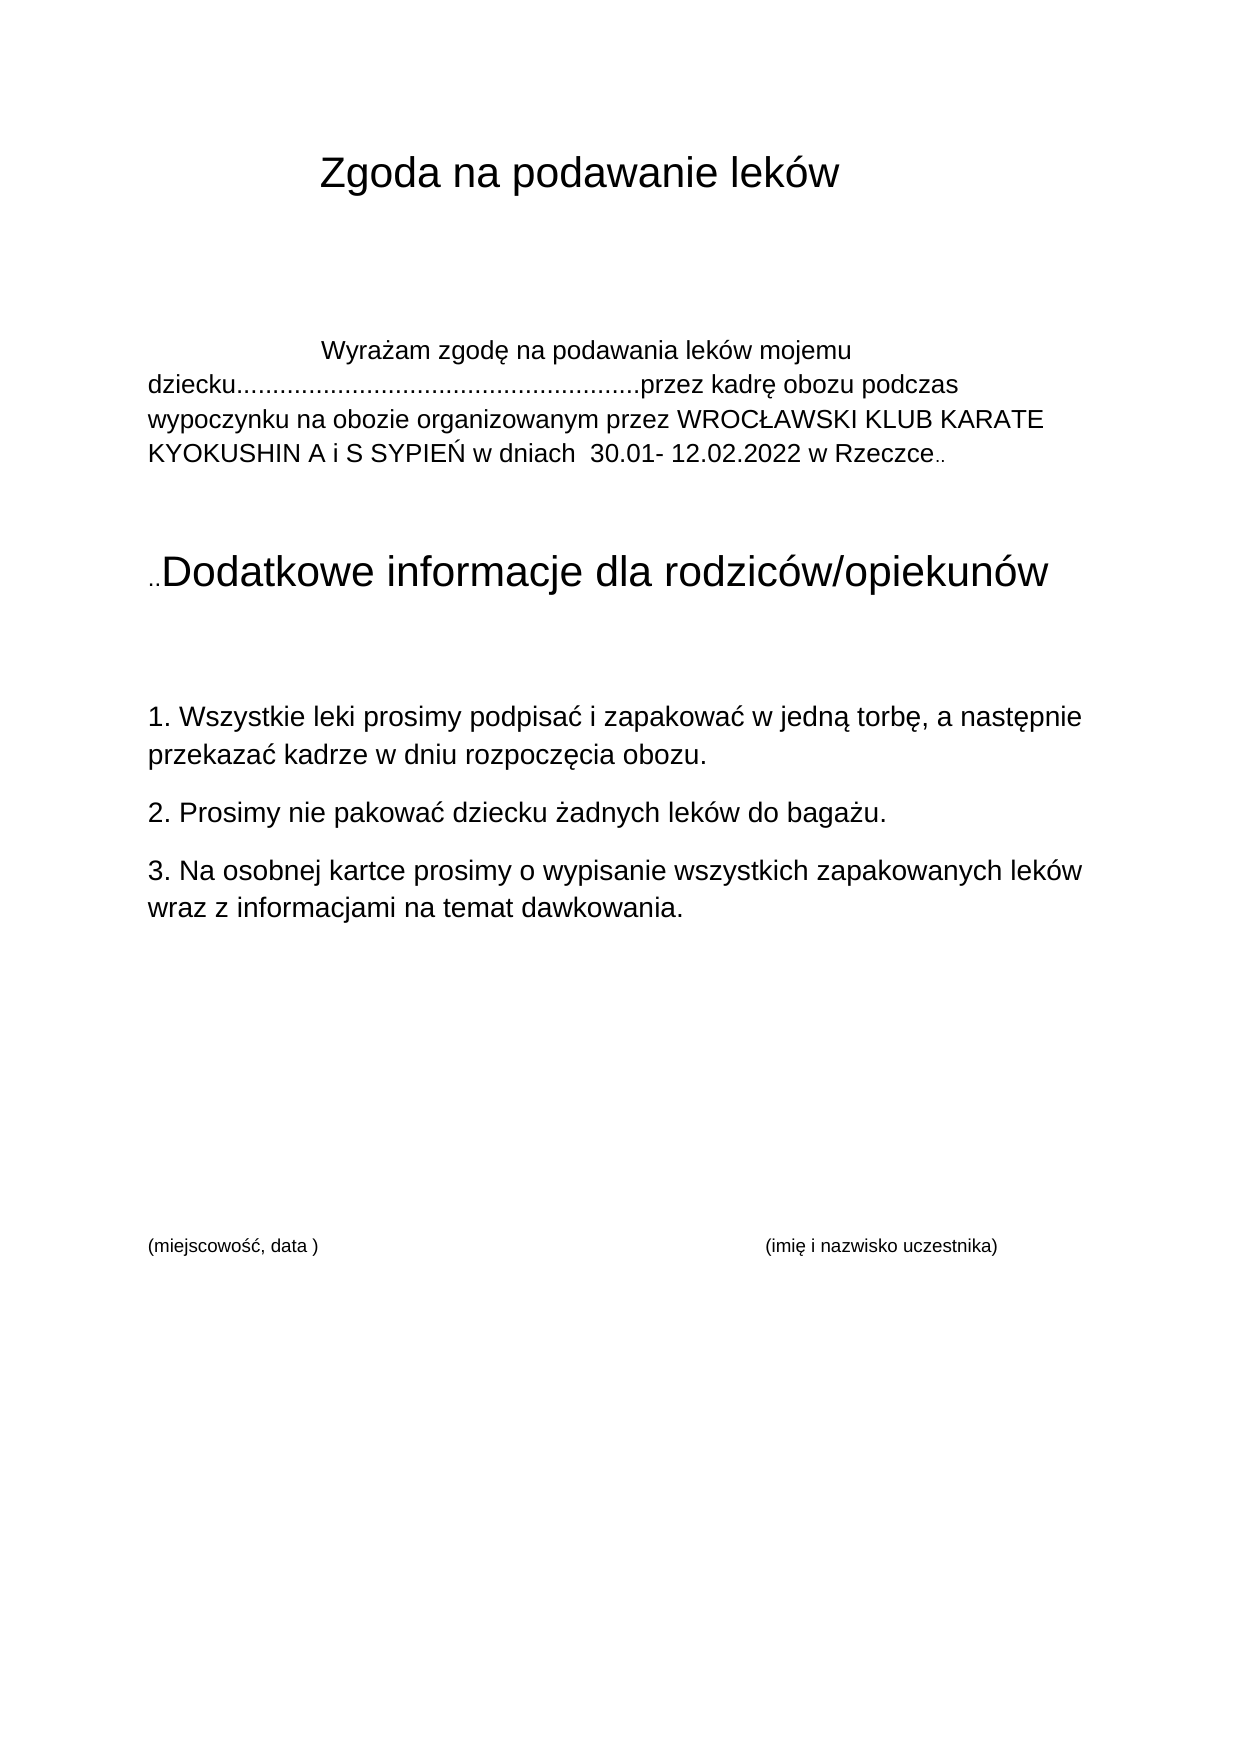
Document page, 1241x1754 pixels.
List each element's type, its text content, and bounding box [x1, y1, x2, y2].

text (miejscowość, data ) (imię i nazwisko uczestnika) [148, 1235, 1093, 1257]
text Wyrażam zgodę na podawania leków mojemu dziecku........................................................przez kadrę obozu podczas wypoczynku na obozie organizowanym przez WROCŁAWSKI KLUB KARATE KYOKUSHIN A i S SYPIEŃ w dniach 30.01- 12.02.2022 w Rzeczce.. [148, 335, 1093, 468]
text 1. Wszystkie leki prosimy podpisać i zapakować w jedną torbę, a następnie przekazać kadrze w dniu rozpoczęcia obozu. [148, 700, 1093, 770]
text ..Dodatkowe informacje dla rodziców/opiekunów [148, 546, 1093, 595]
text Zgoda na podawanie leków [148, 148, 1093, 197]
text 2. Prosimy nie pakować dziecku żadnych leków do bagażu. [148, 796, 1093, 828]
text 3. Na osobnej kartce prosimy o wypisanie wszystkich zapakowanych leków wraz z informacjami na temat dawkowania. [148, 854, 1093, 923]
